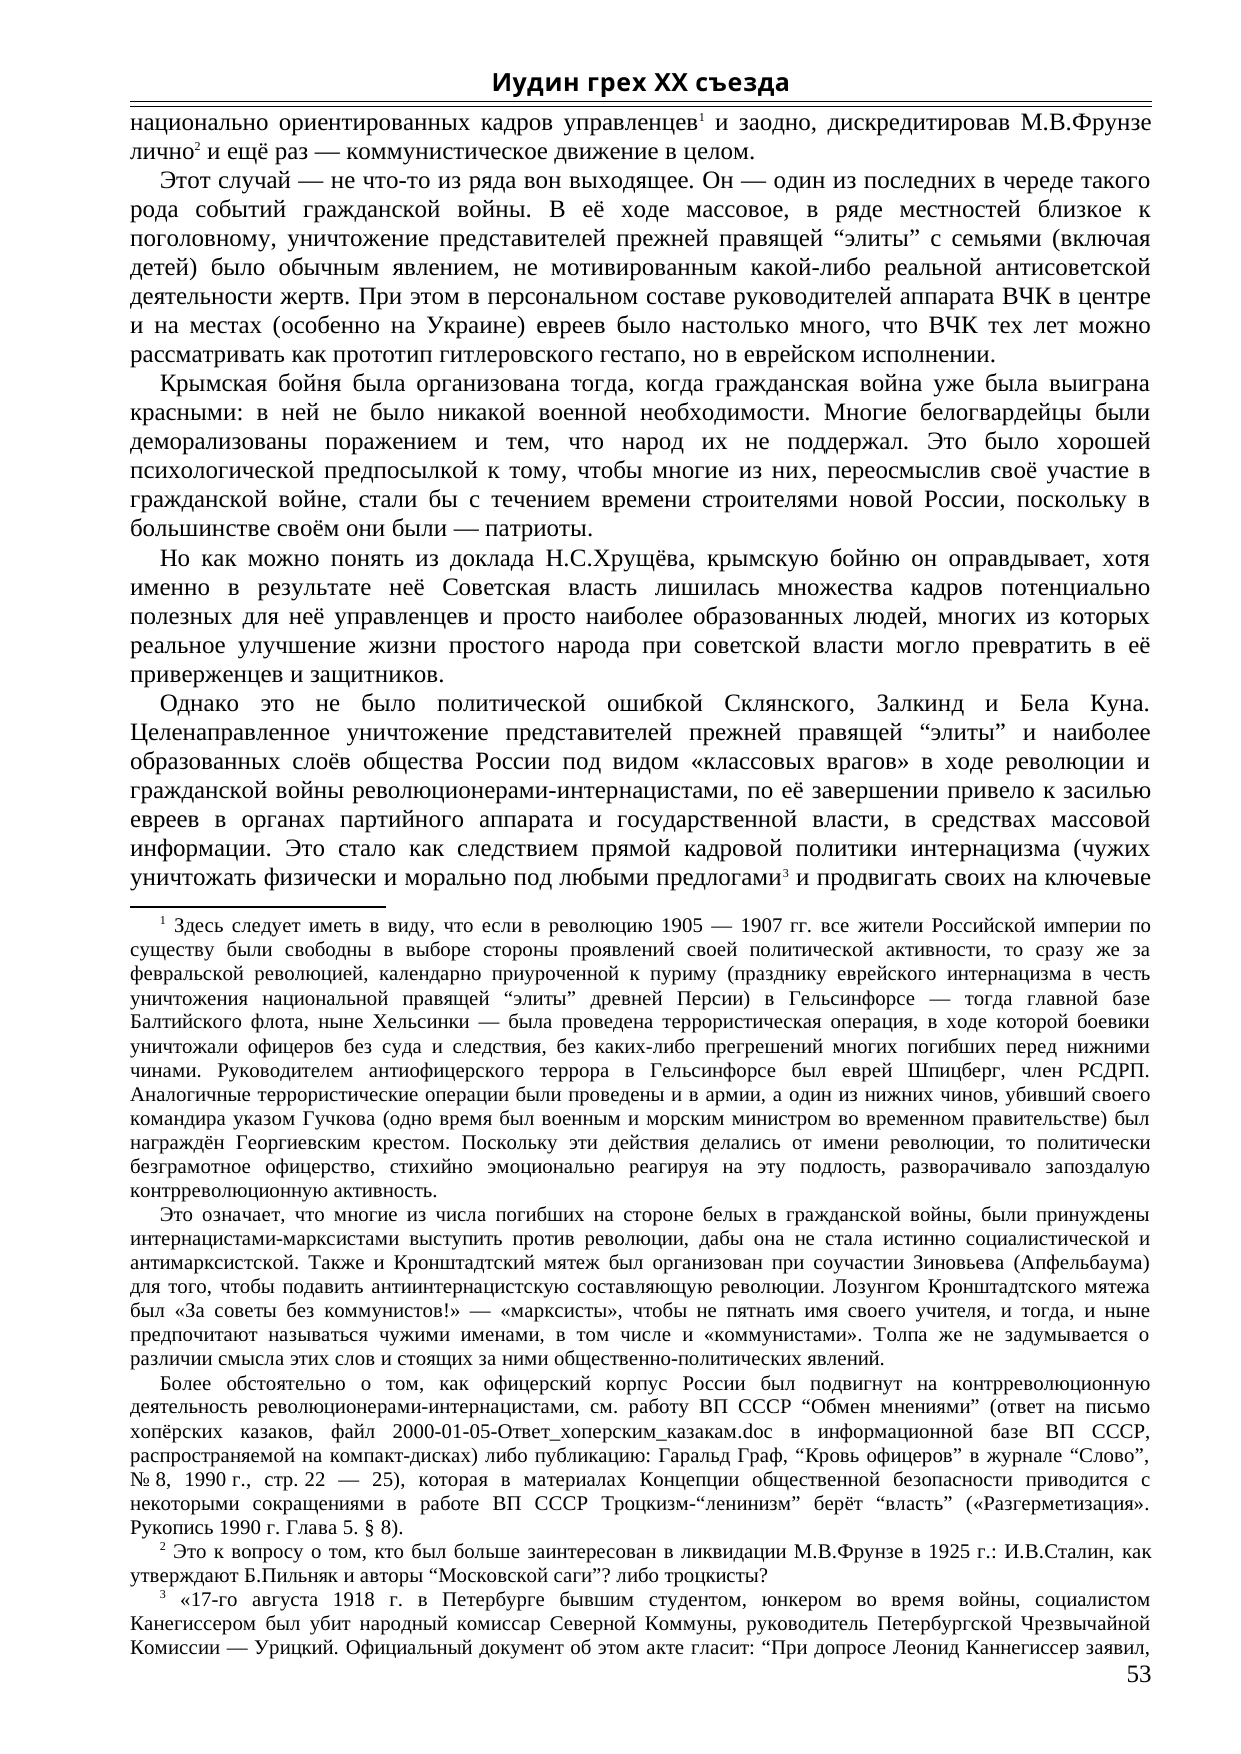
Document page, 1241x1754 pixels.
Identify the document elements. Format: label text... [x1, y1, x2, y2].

text Более обстоятельно о том, как офицерский корпус России был подвигнут на контрреволюционную деятельность революционерами-интерна­цис­тами, см. работу ВП СССР “Обмен мнениями” (ответ на письмо хопёрских казаков, файл 2000-01-05-Ответ_хоперским_казакам.doc в информационной базе ВП СССР, распространяемой на компакт-дисках) либо публикацию: Гаральд Граф, “Кровь офицеров” в журнале “Слово”, № 8, 1990 г., стр. 22 — 25), которая в материалах Концепции общественной безопасности приводится с некоторыми сокращениями в работе ВП СССР Троцкизм-“ленинизм” берёт “власть” («Разгерметизация». Рукопись 1990 г. Глава 5. § 8). [130, 1370, 1152, 1539]
text Здесь следует иметь в виду, что если в революцию 1905 — 1907 гг. все жители Российской империи по существу были свободны в выборе стороны проявлений своей политической активности, то сразу же за февральской революцией, календарно приуроченной к пуриму (празднику еврейского интернацизма в честь уничтожения национальной правящей “элиты” древней Персии) в Гельсинфорсе — тогда главной базе Балтийского флота, ныне Хельсинки — была проведена террористическая операция, в ходе которой боевики уничтожали офицеров без суда и следствия, без каких-либо прегрешений многих погибших перед нижними чинами. Руководителем антиофицерского террора в Гельсинфорсе был еврей Шпицберг, член РСДРП. Аналогичные террористические операции были проведены и в армии, а один из нижних чинов, убивший своего командира указом Гучкова (одно время был военным и морским министром во временном правительстве) был награждён Георгиевским крестом. Поскольку эти действия делались от имени революции, то политически безграмотное офицерство, стихийно эмоционально реагируя на эту подлость, разворачивало запоздалую контрреволюционную активность. [130, 913, 1152, 1202]
text Это к вопросу о том, кто был больше заинтересован в ликвидации М.В.Фрунзе в 1925 г.: И.В.Сталин, как утверждают Б.Пильняк и авторы “Московской саги”? либо троцкисты? [130, 1539, 1152, 1587]
text Однако это не было политической ошибкой Склянского, Залкинд и Бела Куна. Целенаправленное уничтожение представителей прежней правящей “элиты” и наиболее образованных слоёв общества России под видом «классовых врагов» в ходе революции и гражданской войны революционерами-интер­на­цис­тами, по её завершении привело к засилью евреев в органах партийного аппарата и государственной власти, в средствах массовой информации. Это стало как следствием прямой кадровой политики интернацизма (чужих уничтожать физически и морально под любыми предлогами и продвигать своих на ключевые [130, 688, 1152, 891]
text Это означает, что многие из числа погибших на стороне белых в гражданской войны, были принуждены интернацистами-марксистами выступить против революции, дабы она не стала истинно социалистической и антимарксистской. Также и Кронштадтский мятеж был организован при соучастии Зиновьева (Апфельбаума) для того, чтобы подавить антиинтернацистскую составляющую революции. Лозунгом Кронштадтского мятежа был «За советы без коммунистов!» — «марксисты», чтобы не пятнать имя своего учителя, и тогда, и ныне предпочитают называться чужими именами, в том числе и «коммунистами». Толпа же не задумывается о различии смысла этих слов и стоящих за ними общественно-политических явлений. [130, 1202, 1152, 1370]
text Но как можно понять из доклада Н.С.Хрущёва, крымскую бойню он оправдывает, хотя именно в результате неё Советская власть лишилась множества кадров потенциально полезных для неё управленцев и просто наиболее образованных людей, многих из которых реальное улучшение жизни простого народа при советской власти могло превратить в её приверженцев и защитников. [130, 542, 1152, 688]
text «17-го августа 1918 г. в Петербурге бывшим студентом, юнкером во время войны, социалистом Канегиссером был убит народный комиссар Сeверной Коммуны, руководитель Петербургской Чрезвычайной Комиссии — Урицкий. Официальный документ об этом акте гласит: “При допросе Леонид Каннегиссер заявил, [130, 1587, 1152, 1659]
text национально ориентированных кадров управленцев и заодно, дискредитировав М.В.Фрунзе лично и ещё раз — коммунистическое движение в целом. [130, 107, 1152, 164]
text Этот случай — не что-то из ряда вон выходящее. Он — один из последних в череде такого рода событий гражданской войны. В её ходе массовое, в ряде местностей близкое к поголовному, уничтожение представителей прежней правящей “элиты” с семьями (включая детей) было обычным явлением, не мотивированным какой-либо реальной антисоветской деятельности жертв. При этом в персональном составе руководителей аппарата ВЧК в центре и на местах (особенно на Украине) евреев было настолько много, что ВЧК тех лет можно рассматривать как прототип гитлеровского гестапо, но в еврейском исполнении. [130, 164, 1152, 368]
text Крымская бойня была организована тогда, когда гражданская война уже была выиграна красными: в ней не было никакой военной необходимости. Многие белогвардейцы были деморализованы поражением и тем, что народ их не поддержал. Это было хорошей психологической предпосылкой к тому, чтобы многие из них, переосмыслив своё участие в гражданской войне, стали бы с течением времени строителями новой России, поскольку в большинстве своём они были — патриоты. [130, 368, 1152, 542]
